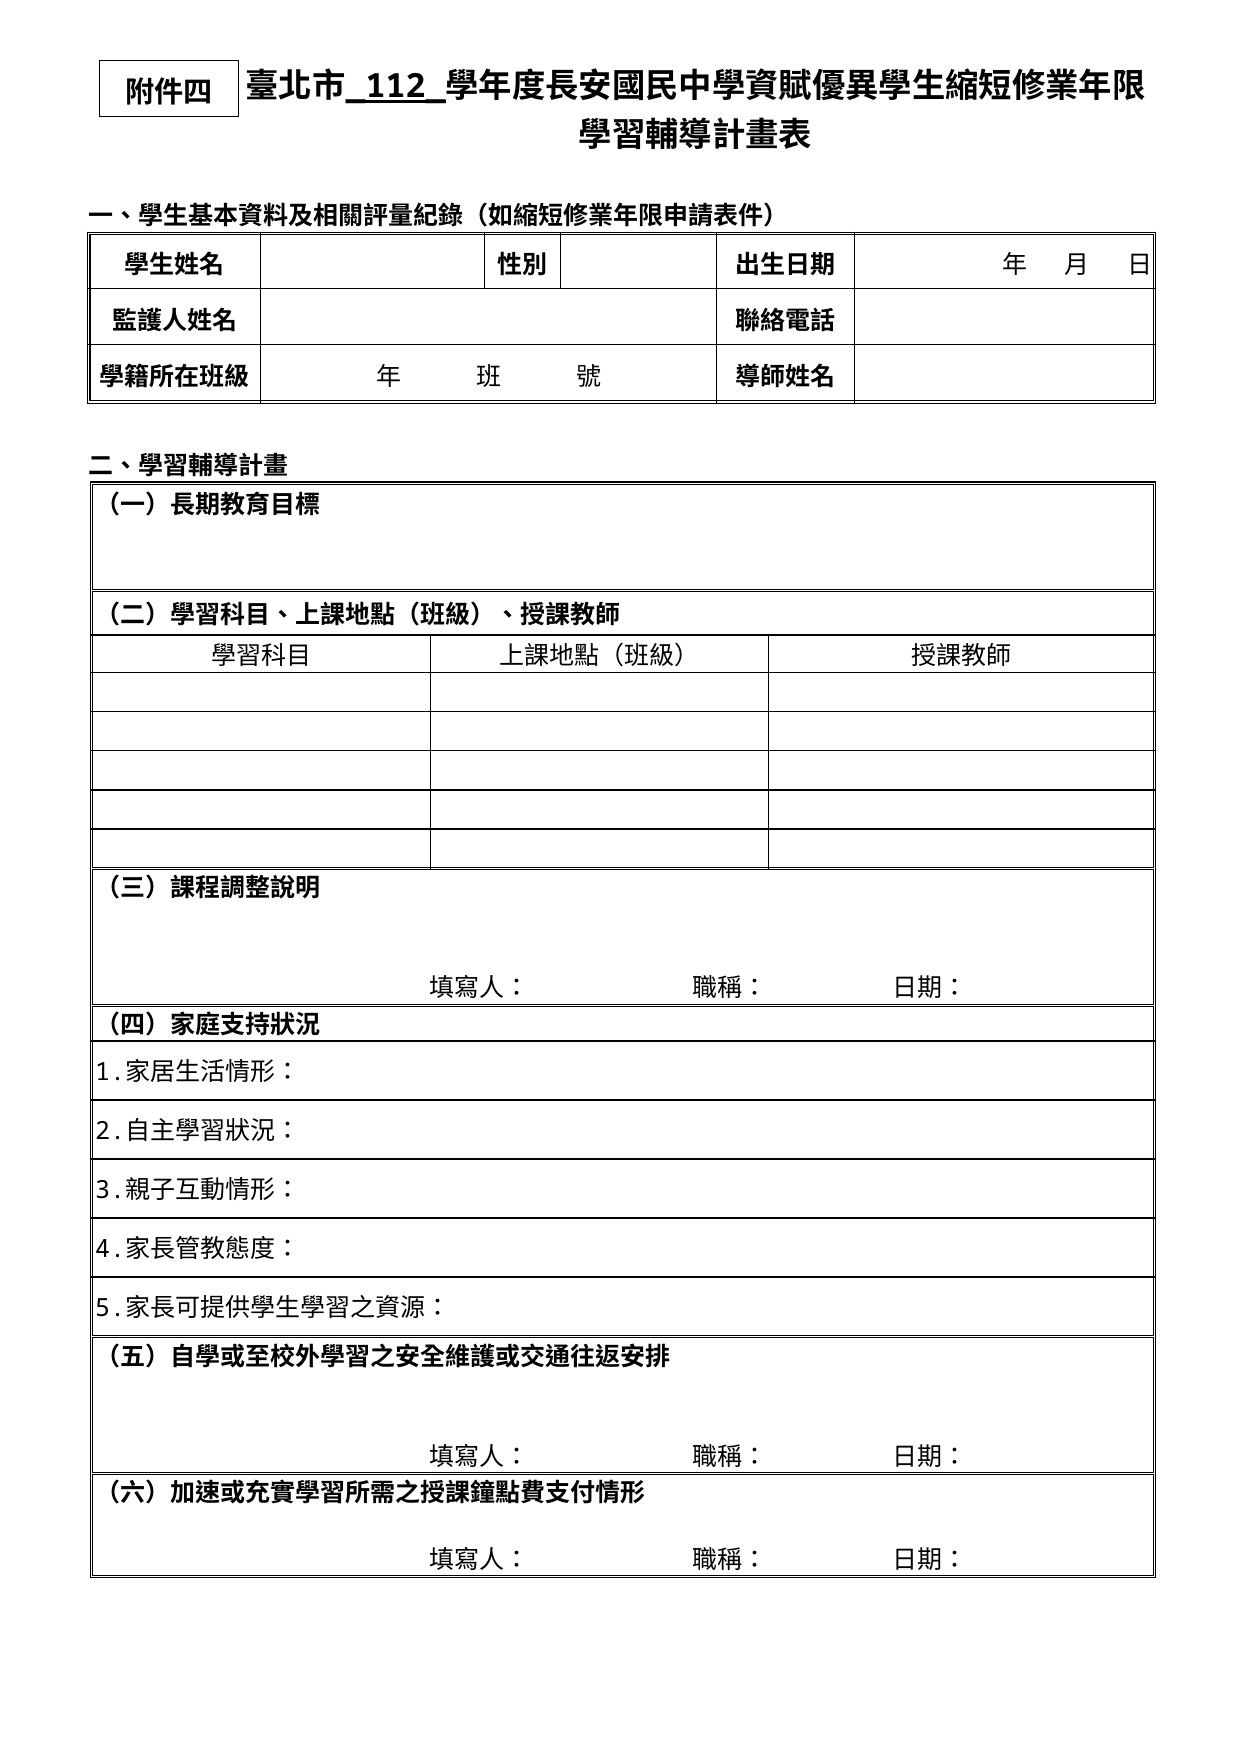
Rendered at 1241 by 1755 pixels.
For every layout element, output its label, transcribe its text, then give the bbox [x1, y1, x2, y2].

table_cell 學習科目 [93, 636, 430, 672]
table_header [561, 235, 716, 288]
table_cell [855, 345, 1153, 400]
table_cell 上課地點（班級） [431, 636, 768, 672]
table_cell [769, 791, 1153, 828]
table_cell [769, 673, 1153, 711]
table_cell 4.家長管教態度： [93, 1219, 1153, 1276]
table_cell 導師姓名 [717, 345, 854, 400]
table_cell [431, 830, 768, 867]
table_cell [769, 712, 1153, 750]
table_cell 5.家長可提供學生學習之資源： [93, 1278, 1153, 1335]
table_header 出生日期 [717, 235, 854, 288]
table_cell 監護人姓名 [91, 289, 260, 344]
table_cell [93, 830, 430, 867]
table_cell [431, 673, 768, 711]
table_cell 3.親子互動情形： [93, 1160, 1153, 1217]
table_cell 學籍所在班級 [91, 345, 260, 400]
table_header （一）長期教育目標 [93, 485, 1153, 589]
text 附件四 [115, 69, 222, 108]
table_cell 1.家居生活情形： [93, 1042, 1153, 1099]
table_header 年 月 日 [855, 235, 1153, 288]
table_cell [93, 712, 430, 750]
table_cell （六）加速或充實學習所需之授課鐘點費支付情形 填寫人： 職稱： 日期： [93, 1475, 1153, 1575]
table_header [261, 235, 484, 288]
table_cell [93, 791, 430, 828]
table_cell [261, 289, 716, 344]
table_cell [431, 712, 768, 750]
table_cell [431, 751, 768, 789]
table_cell [93, 751, 430, 789]
table_cell （四）家庭支持狀況 [93, 1007, 1153, 1040]
table_cell [769, 830, 1153, 867]
table_cell [769, 751, 1153, 789]
table_cell [431, 791, 768, 828]
text 一、學生基本資料及相關評量紀錄（如縮短修業年限申請表件） [89, 195, 1152, 232]
table_cell （二）學習科目、上課地點（班級）、授課教師 [93, 592, 1153, 634]
text 二、學習輔導計畫 [89, 445, 1152, 481]
table_cell （五）自學或至校外學習之安全維護或交通往返安排 填寫人： 職稱： 日期： [93, 1338, 1153, 1472]
table_cell 授課教師 [769, 636, 1153, 672]
table_header 性別 [485, 235, 560, 288]
table_cell [855, 289, 1153, 344]
table_cell [93, 673, 430, 711]
table_cell 聯絡電話 [717, 289, 854, 344]
table_cell 2.自主學習狀況： [93, 1101, 1153, 1158]
table_cell 年 班 號 [261, 345, 716, 400]
subtitle 臺北市_112_學年度長安國民中學資賦優異學生縮短修業年限學習輔導計畫表 [89, 59, 1152, 156]
table_header 學生姓名 [91, 235, 260, 288]
table_cell （三）課程調整說明 填寫人： 職稱： 日期： [93, 870, 1153, 1003]
